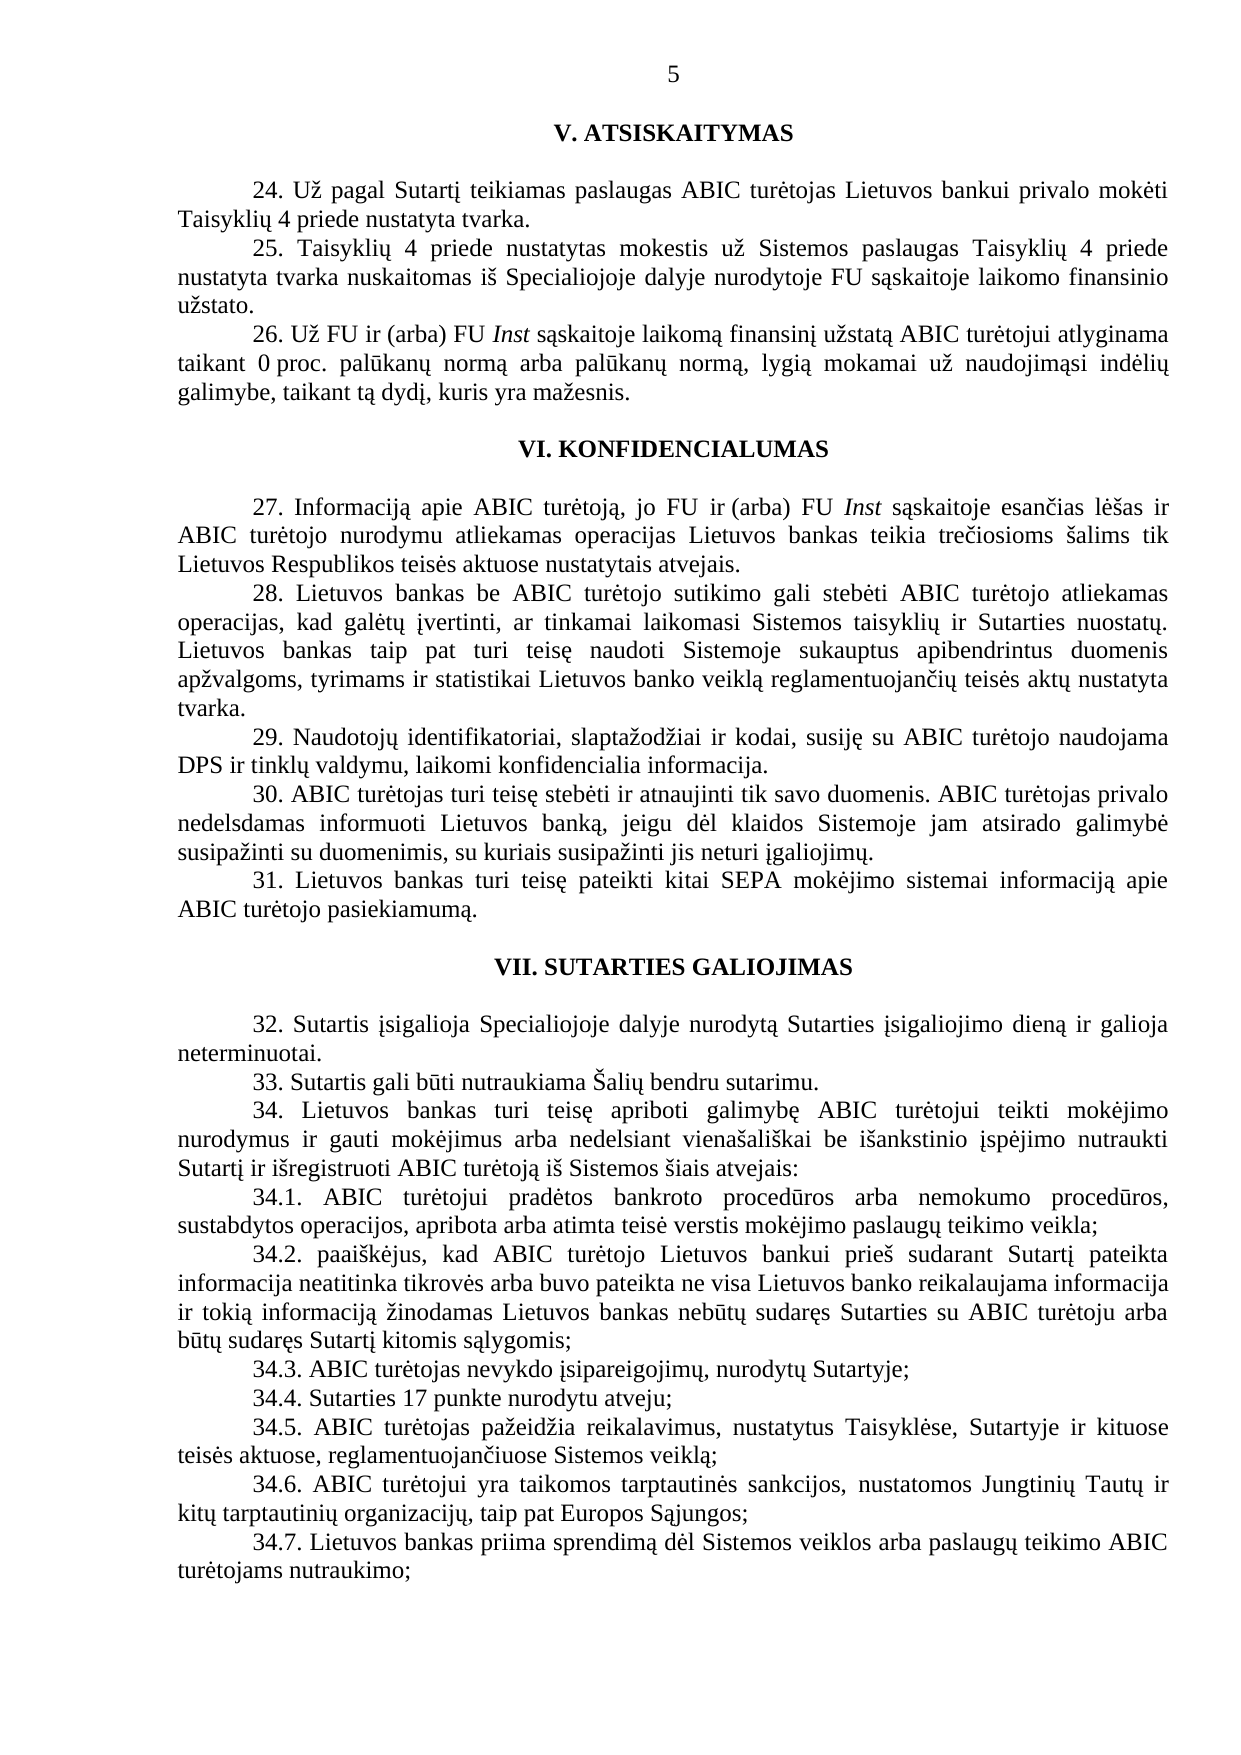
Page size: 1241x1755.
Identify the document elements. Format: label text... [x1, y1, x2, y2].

text 30. ABIC turėtojas turi teisę stebėti ir atnaujinti tik savo duomenis. ABIC turėtojas privalo nedelsdamas informuoti Lietuvos banką, jeigu dėl klaidos Sistemoje jam atsirado galimybė susipažinti su duomenimis, su kuriais susipažinti jis neturi įgaliojimų. [177, 779, 1169, 866]
text 33. Sutartis gali būti nutraukiama Šalių bendru sutarimu. [177, 1067, 1169, 1096]
text 34.3. ABIC turėtojas nevykdo įsipareigojimų, nurodytų Sutartyje; [177, 1354, 1169, 1383]
text 26. Už FU ir (arba) FU Inst sąskaitoje laikomą finansinį užstatą ABIC turėtojui atlyginama taikant 0 proc. palūkanų normą arba palūkanų normą, lygią mokamai už naudojimąsi indėlių galimybe, taikant tą dydį, kuris yra mažesnis. [177, 319, 1169, 406]
text 24. Už pagal Sutartį teikiamas paslaugas ABIC turėtojas Lietuvos bankui privalo mokėti Taisyklių 4 priede nustatyta tvarka. [177, 176, 1169, 233]
text 32. Sutartis įsigalioja Specialiojoje dalyje nurodytą Sutarties įsigaliojimo dieną ir galioja neterminuotai. [177, 1009, 1169, 1067]
text 34.6. ABIC turėtojui yra taikomos tarptautinės sankcijos, nustatomos Jungtinių Tautų ir kitų tarptautinių organizacijų, taip pat Europos Sąjungos; [177, 1469, 1169, 1527]
text 27. Informaciją apie ABIC turėtoją, jo FU ir (arba) FU Inst sąskaitoje esančias lėšas ir ABIC turėtojo nurodymu atliekamas operacijas Lietuvos bankas teikia trečiosioms šalims tik Lietuvos Respublikos teisės aktuose nustatytais atvejais. [177, 492, 1169, 578]
text 31. Lietuvos bankas turi teisę pateikti kitai SEPA mokėjimo sistemai informaciją apie ABIC turėtojo pasiekiamumą. [177, 866, 1169, 923]
text 34.5. ABIC turėtojas pažeidžia reikalavimus, nustatytus Taisyklėse, Sutartyje ir kituose teisės aktuose, reglamentuojančiuose Sistemos veiklą; [177, 1412, 1169, 1469]
text V. ATSISKAITYMAS [177, 118, 1169, 147]
text 28. Lietuvos bankas be ABIC turėtojo sutikimo gali stebėti ABIC turėtojo atliekamas operacijas, kad galėtų įvertinti, ar tinkamai laikomasi Sistemos taisyklių ir Sutarties nuostatų. Lietuvos bankas taip pat turi teisę naudoti Sistemoje sukauptus apibendrintus duomenis apžvalgoms, tyrimams ir statistikai Lietuvos banko veiklą reglamentuojančių teisės aktų nustatyta tvarka. [177, 578, 1169, 722]
text VII. SUTARTIES GALIOJIMAS [177, 952, 1169, 981]
text 34.1. ABIC turėtojui pradėtos bankroto procedūros arba nemokumo procedūros, sustabdytos operacijos, apribota arba atimta teisė verstis mokėjimo paslaugų teikimo veikla; [177, 1182, 1169, 1239]
text 29. Naudotojų identifikatoriai, slaptažodžiai ir kodai, susiję su ABIC turėtojo naudojama DPS ir tinklų valdymu, laikomi konfidencialia informacija. [177, 722, 1169, 779]
text 34.4. Sutarties 17 punkte nurodytu atveju; [177, 1383, 1169, 1412]
text 25. Taisyklių 4 priede nustatytas mokestis už Sistemos paslaugas Taisyklių 4 priede nustatyta tvarka nuskaitomas iš Specialiojoje dalyje nurodytoje FU sąskaitoje laikomo finansinio užstato. [177, 233, 1169, 319]
text VI. KONFIDENCIALUMAS [177, 434, 1169, 463]
text 34.2. paaiškėjus, kad ABIC turėtojo Lietuvos bankui prieš sudarant Sutartį pateikta informacija neatitinka tikrovės arba buvo pateikta ne visa Lietuvos banko reikalaujama informacija ir tokią informaciją žinodamas Lietuvos bankas nebūtų sudaręs Sutarties su ABIC turėtoju arba būtų sudaręs Sutartį kitomis sąlygomis; [177, 1239, 1169, 1354]
text 34. Lietuvos bankas turi teisę apriboti galimybę ABIC turėtojui teikti mokėjimo nurodymus ir gauti mokėjimus arba nedelsiant vienašališkai be išankstinio įspėjimo nutraukti Sutartį ir išregistruoti ABIC turėtoją iš Sistemos šiais atvejais: [177, 1096, 1169, 1182]
text 34.7. Lietuvos bankas priima sprendimą dėl Sistemos veiklos arba paslaugų teikimo ABIC turėtojams nutraukimo; [177, 1527, 1169, 1584]
